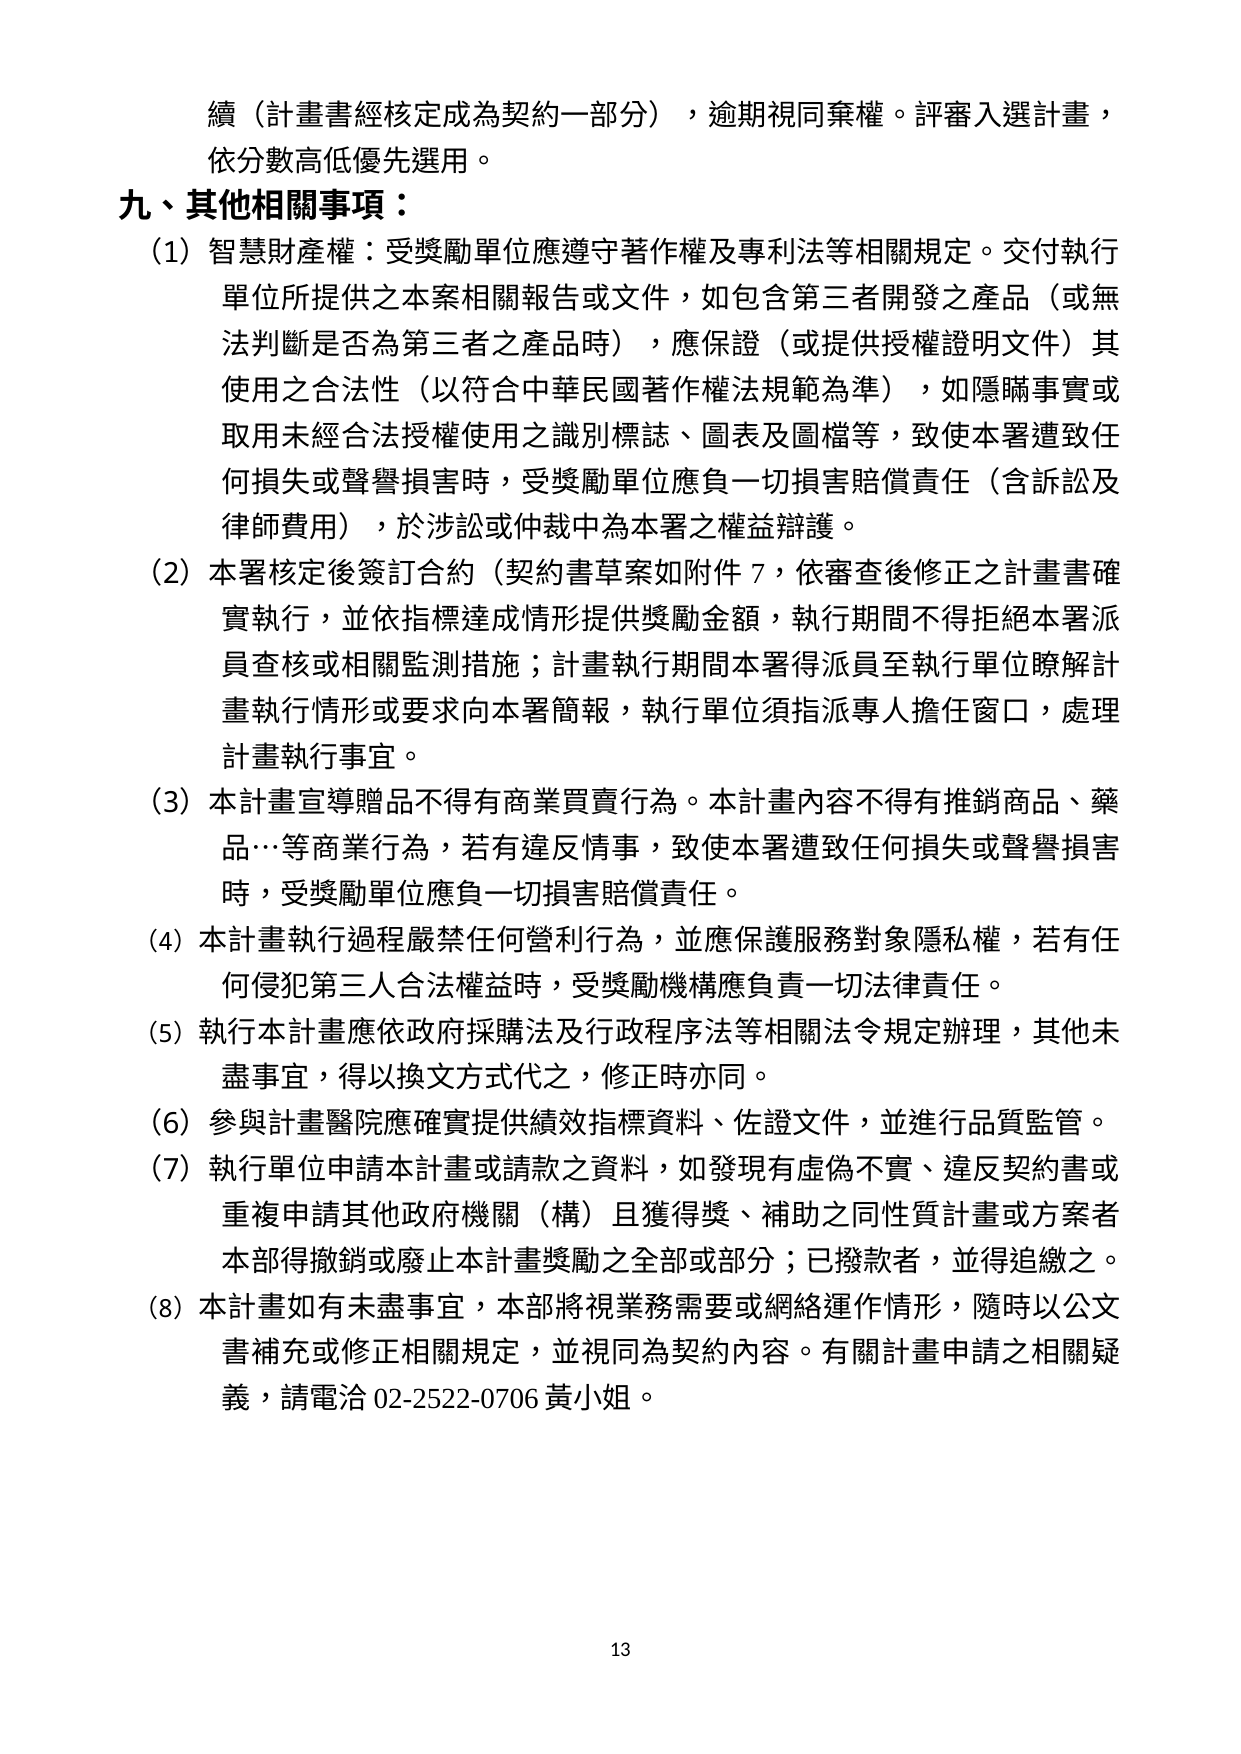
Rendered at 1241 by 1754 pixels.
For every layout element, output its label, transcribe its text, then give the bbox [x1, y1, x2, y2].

subtitle 九、其他相關事項： [118, 180, 1122, 226]
list 執行單位申請本計畫或請款之資料，如發現有虛偽不實、違反契約書或重複申請其他政府機關（構）且獲得獎、補助之同性質計畫或方案者，本部得撤銷或廢止本計畫獎勵之全部或部分；已撥款者，並得追繳之。 [133, 1143, 1122, 1280]
list 續（計畫書經核定成為契約一部分），逾期視同棄權。評審入選計畫，依分數高低優先選用。 [118, 89, 1122, 180]
list 執行本計畫應依政府採購法及行政程序法等相關法令規定辦理，其他未盡事宜，得以換文方式代之，修正時亦同。 [133, 1005, 1122, 1097]
list 本署核定後簽訂合約（契約書草案如附件7，依審查後修正之計畫書確實執行，並依指標達成情形提供獎勵金額，執行期間不得拒絕本署派員查核或相關監測措施；計畫執行期間本署得派員至執行單位瞭解計畫執行情形或要求向本署簡報，執行單位須指派專人擔任窗口，處理計畫執行事宜。 [133, 547, 1122, 776]
list 本計畫如有未盡事宜，本部將視業務需要或網絡運作情形，隨時以公文書補充或修正相關規定，並視同為契約內容。有關計畫申請之相關疑義，請電洽02-2522-0706黃小姐。 [133, 1280, 1122, 1418]
list 本計畫宣導贈品不得有商業買賣行為。本計畫內容不得有推銷商品、藥品…等商業行為，若有違反情事，致使本署遭致任何損失或聲譽損害時，受獎勵單位應負一切損害賠償責任。 [133, 776, 1122, 914]
list 參與計畫醫院應確實提供績效指標資料、佐證文件，並進行品質監管。 [133, 1097, 1122, 1143]
list 本計畫執行過程嚴禁任何營利行為，並應保護服務對象隱私權，若有任何侵犯第三人合法權益時，受獎勵機構應負責一切法律責任。 [133, 914, 1122, 1005]
list 智慧財產權：受獎勵單位應遵守著作權及專利法等相關規定。交付執行單位所提供之本案相關報告或文件，如包含第三者開發之產品（或無法判斷是否為第三者之產品時），應保證（或提供授權證明文件）其使用之合法性（以符合中華民國著作權法規範為準），如隱瞞事實或取用未經合法授權使用之識別標誌、圖表及圖檔等，致使本署遭致任何損失或聲譽損害時，受獎勵單位應負一切損害賠償責任（含訴訟及律師費用），於涉訟或仲裁中為本署之權益辯護。 [133, 226, 1122, 547]
